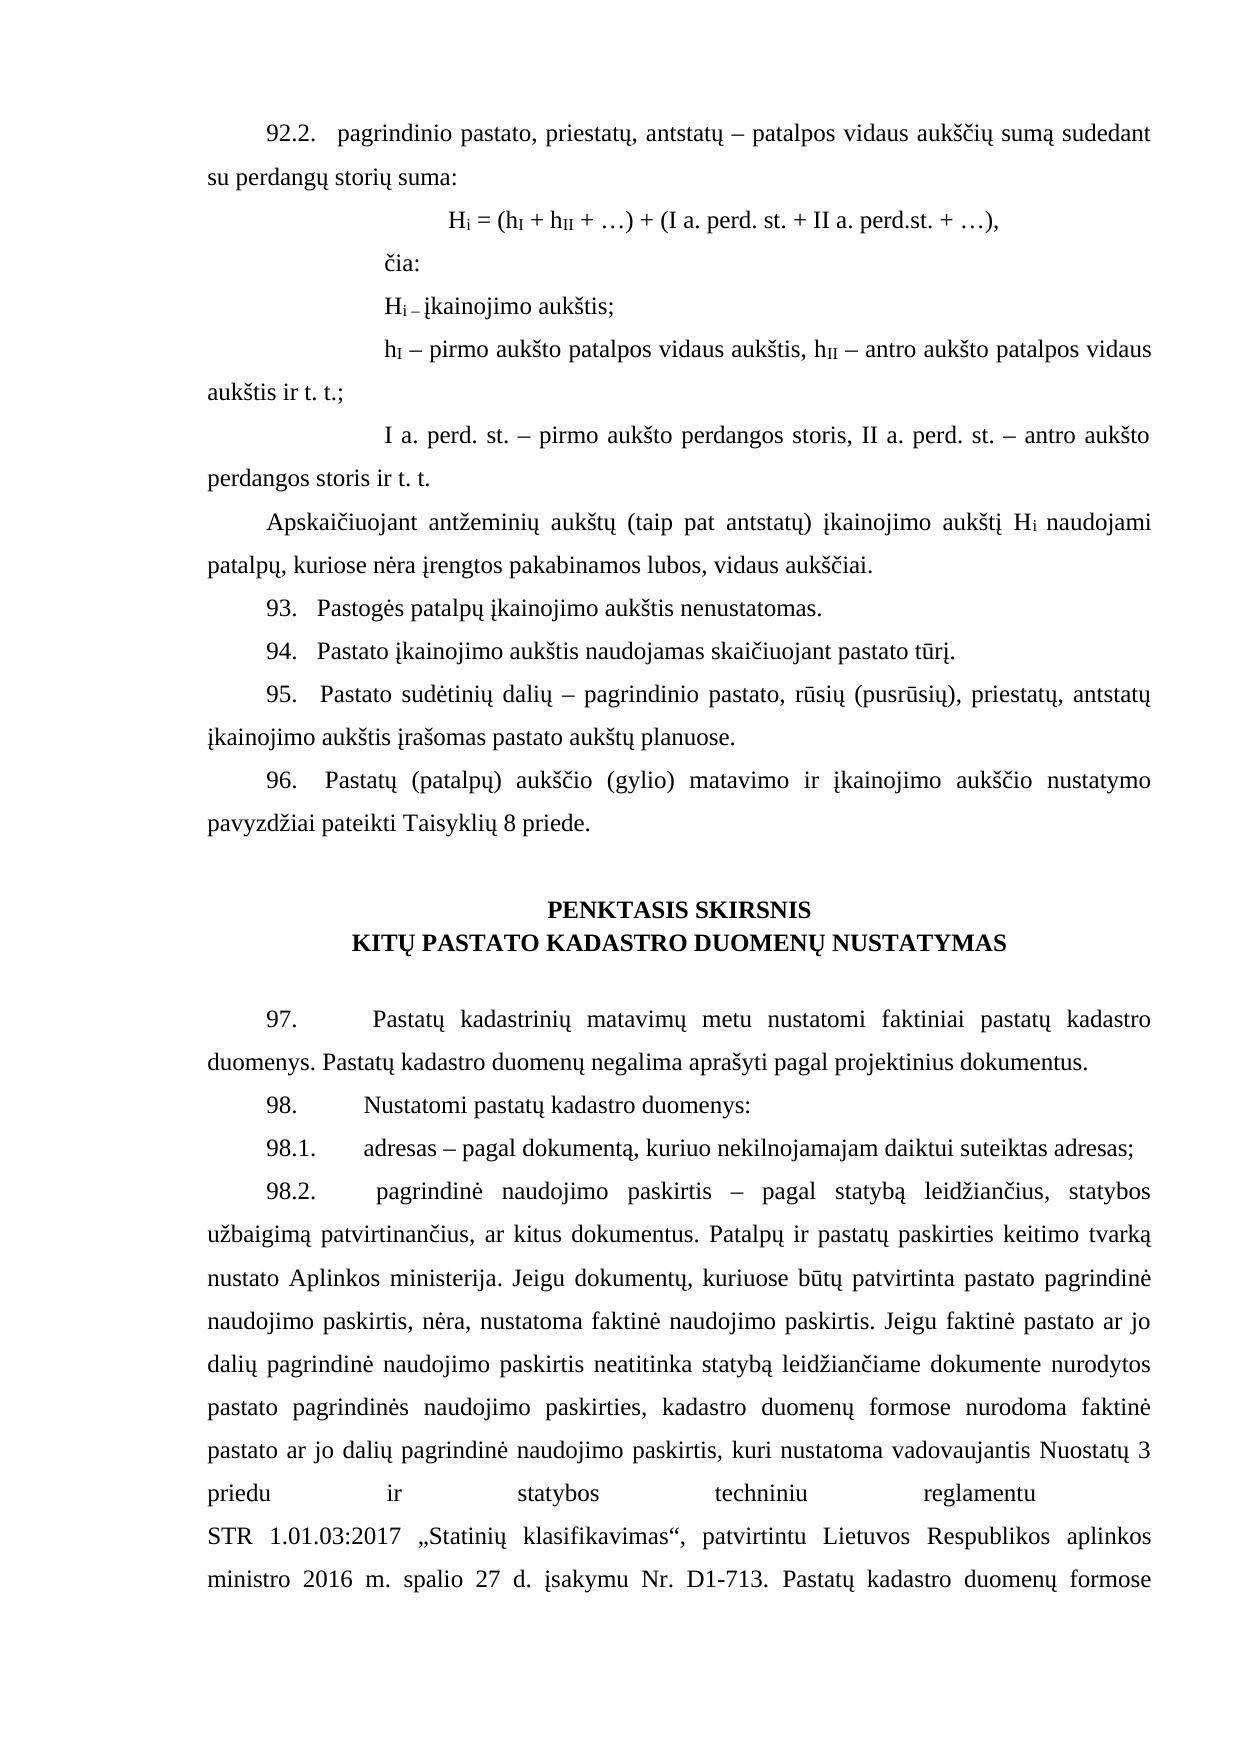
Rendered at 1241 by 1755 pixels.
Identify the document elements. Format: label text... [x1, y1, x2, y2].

text I a. perd. st. – pirmo aukšto perdangos storis, II a. perd. st. – antro aukšto perdangos storis ir t. t. [207, 420, 1152, 492]
text 97. Pastatų kadastrinių matavimų metu nustatomi faktiniai pastatų kadastro duomenys. Pastatų kadastro duomenų negalima aprašyti pagal projektinius dokumentus. [207, 1004, 1152, 1076]
text KITŲ PASTATO KADASTRO DUOMENŲ NUSTATYMAS [207, 928, 1152, 957]
text čia: [207, 248, 1152, 277]
text hI – pirmo aukšto patalpos vidaus aukštis, hII – antro aukšto patalpos vidaus aukštis ir t. t.; [207, 334, 1152, 406]
text 93. Pastogės patalpų įkainojimo aukštis nenustatomas. [207, 593, 1152, 622]
text Apskaičiuojant antžeminių aukštų (taip pat antstatų) įkainojimo aukštį Hi naudojami patalpų, kuriose nėra įrengtos pakabinamos lubos, vidaus aukščiai. [207, 507, 1152, 578]
text 94. Pastato įkainojimo aukštis naudojamas skaičiuojant pastato tūrį. [207, 636, 1152, 665]
text 98.2. pagrindinė naudojimo paskirtis – pagal statybą leidžiančius, statybos užbaigimą patvirtinančius, ar kitus dokumentus. Patalpų ir pastatų paskirties keitimo tvarką nustato Aplinkos ministerija. Jeigu dokumentų, kuriuose būtų patvirtinta pastato pagrindinė naudojimo paskirtis, nėra, nustatoma faktinė naudojimo paskirtis. Jeigu faktinė pastato ar jo dalių pagrindinė naudojimo paskirtis neatitinka statybą leidžiančiame dokumente nurodytos pastato pagrindinės naudojimo paskirties, kadastro duomenų formose nurodoma faktinė pastato ar jo dalių pagrindinė naudojimo paskirtis, kuri nustatoma vadovaujantis Nuostatų 3 priedu ir statybos techniniu reglamentu STR 1.01.03:2017 „Statinių klasifikavimas“, patvirtintu Lietuvos Respublikos aplinkos ministro 2016 m. spalio 27 d. įsakymu Nr. D1-713. Pastatų kadastro duomenų formose [207, 1176, 1152, 1593]
text 98.1. adresas – pagal dokumentą, kuriuo nekilnojamajam daiktui suteiktas adresas; [207, 1133, 1152, 1162]
text Hi = (hI + hII + …) + (I a. perd. st. + II a. perd.st. + …), [207, 205, 1152, 233]
text PENKTASIS SKIRSNIS [207, 895, 1152, 923]
text 98. Nustatomi pastatų kadastro duomenys: [207, 1090, 1152, 1119]
text 96. Pastatų (patalpų) aukščio (gylio) matavimo ir įkainojimo aukščio nustatymo pavyzdžiai pateikti Taisyklių 8 priede. [207, 765, 1152, 837]
text 95. Pastato sudėtinių dalių – pagrindinio pastato, rūsių (pusrūsių), priestatų, antstatų įkainojimo aukštis įrašomas pastato aukštų planuose. [207, 679, 1152, 751]
text 92.2. pagrindinio pastato, priestatų, antstatų – patalpos vidaus aukščių sumą sudedant su perdangų storių suma: [207, 118, 1152, 190]
text Hi – įkainojimo aukštis; [207, 291, 1152, 320]
